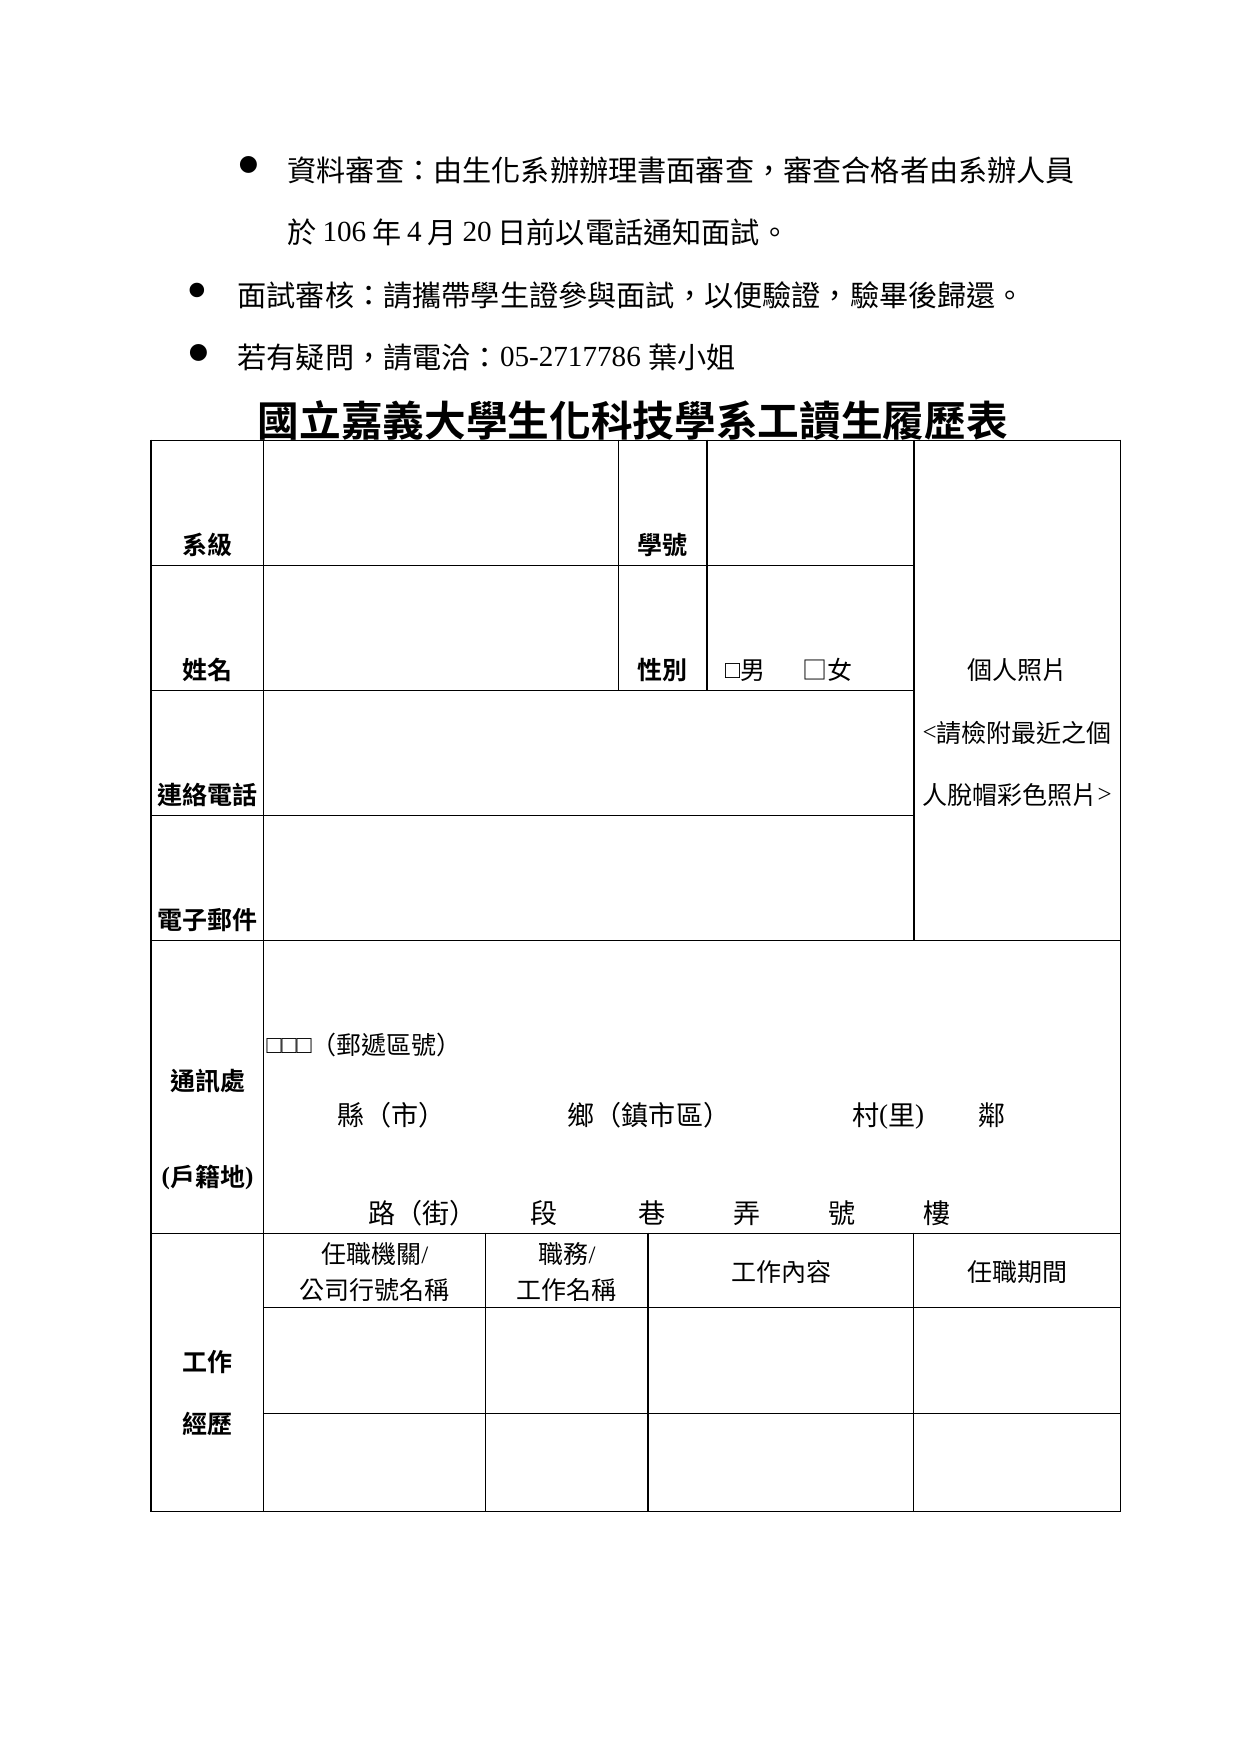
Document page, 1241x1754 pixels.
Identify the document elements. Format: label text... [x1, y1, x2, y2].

table_cell [486, 1308, 647, 1413]
table_cell [264, 816, 913, 939]
list 面試審核：請攜帶學生證參與面試，以便驗證，驗畢後歸還。 [187, 252, 1078, 314]
table_cell □□□（郵遞區號） 縣（市） 鄉（鎮市區） 村(里) 鄰 路（街） 段 巷 弄 號 樓 [264, 941, 1120, 1232]
table_cell 連絡電話 [152, 691, 263, 814]
table_header [264, 441, 618, 564]
table_cell 職務/ 工作名稱 [486, 1234, 647, 1307]
table_cell 性別 [619, 566, 706, 689]
list 資料審查：由生化系辦辦理書面審查，審查合格者由系辦人員於106年4月20日前以電話通知面試。 [237, 127, 1078, 252]
table_cell 姓名 [152, 566, 263, 689]
table_cell 通訊處 (戶籍地) [152, 941, 263, 1232]
table_cell [264, 566, 618, 689]
table_cell [914, 1414, 1120, 1511]
table_cell 任職期間 [914, 1234, 1120, 1307]
text 國立嘉義大學生化科技學系工讀生履歷表 [187, 377, 1078, 439]
table_header 系級 [152, 441, 263, 564]
table_header [708, 441, 913, 564]
table_cell [264, 691, 913, 814]
table_header 學號 [619, 441, 706, 564]
table_cell [486, 1414, 647, 1511]
table_cell [914, 1308, 1120, 1413]
table_cell [649, 1414, 913, 1511]
table_cell □男 □女 [708, 566, 913, 689]
table_cell 電子郵件 [152, 816, 263, 939]
table_cell [649, 1308, 913, 1413]
table_header 個人照片 <請檢附最近之個人脫帽彩色照片> [915, 441, 1120, 939]
list 若有疑問，請電洽：05-2717786 葉小姐 [187, 314, 1078, 377]
table_cell [264, 1308, 485, 1413]
table_cell [264, 1414, 485, 1511]
table_cell 工作內容 [649, 1234, 913, 1307]
table_cell 任職機關/ 公司行號名稱 [264, 1234, 485, 1307]
table_cell 工作 經歷 [152, 1234, 263, 1511]
